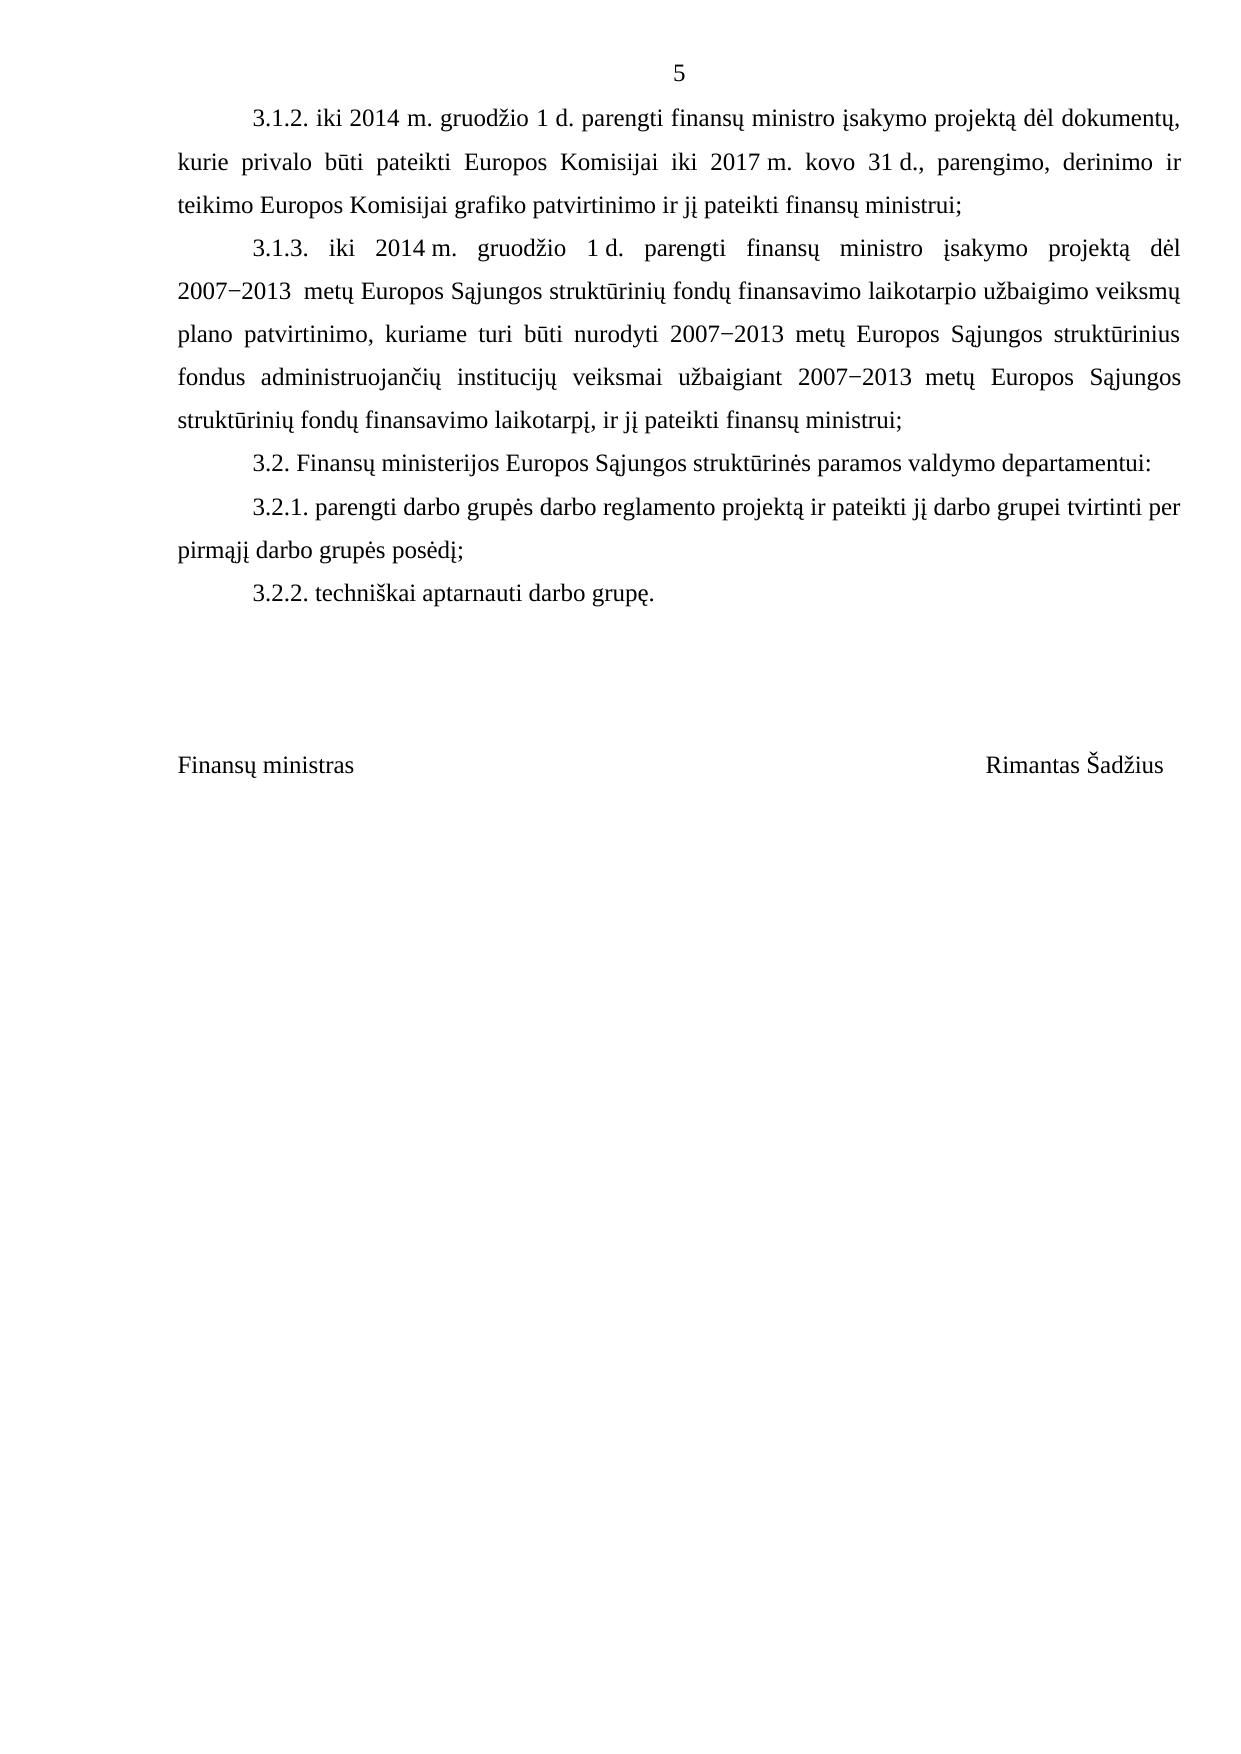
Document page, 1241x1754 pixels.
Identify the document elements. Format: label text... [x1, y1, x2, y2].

text Finansų ministras Rimantas Šadžius [177, 750, 1181, 779]
text 3.2.2. techniškai aptarnauti darbo grupę. [177, 578, 1181, 607]
text 3.2.1. parengti darbo grupės darbo reglamento projektą ir pateikti jį darbo grupei tvirtinti per pirmąjį darbo grupės posėdį; [177, 492, 1181, 563]
text 3.1.3. iki 2014 m. gruodžio 1 d. parengti finansų ministro įsakymo projektą dėl 2007−2013 metų Europos Sąjungos struktūrinių fondų finansavimo laikotarpio užbaigimo veiksmų plano patvirtinimo, kuriame turi būti nurodyti 2007−2013 metų Europos Sąjungos struktūrinius fondus administruojančių institucijų veiksmai užbaigiant 2007−2013 metų Europos Sąjungos struktūrinių fondų finansavimo laikotarpį, ir jį pateikti finansų ministrui; [177, 233, 1181, 434]
text 3.2. Finansų ministerijos Europos Sąjungos struktūrinės paramos valdymo departamentui: [177, 448, 1181, 477]
text 3.1.2. iki 2014 m. gruodžio 1 d. parengti finansų ministro įsakymo projektą dėl dokumentų, kurie privalo būti pateikti Europos Komisijai iki 2017 m. kovo 31 d., parengimo, derinimo ir teikimo Europos Komisijai grafiko patvirtinimo ir jį pateikti finansų ministrui; [177, 103, 1181, 218]
